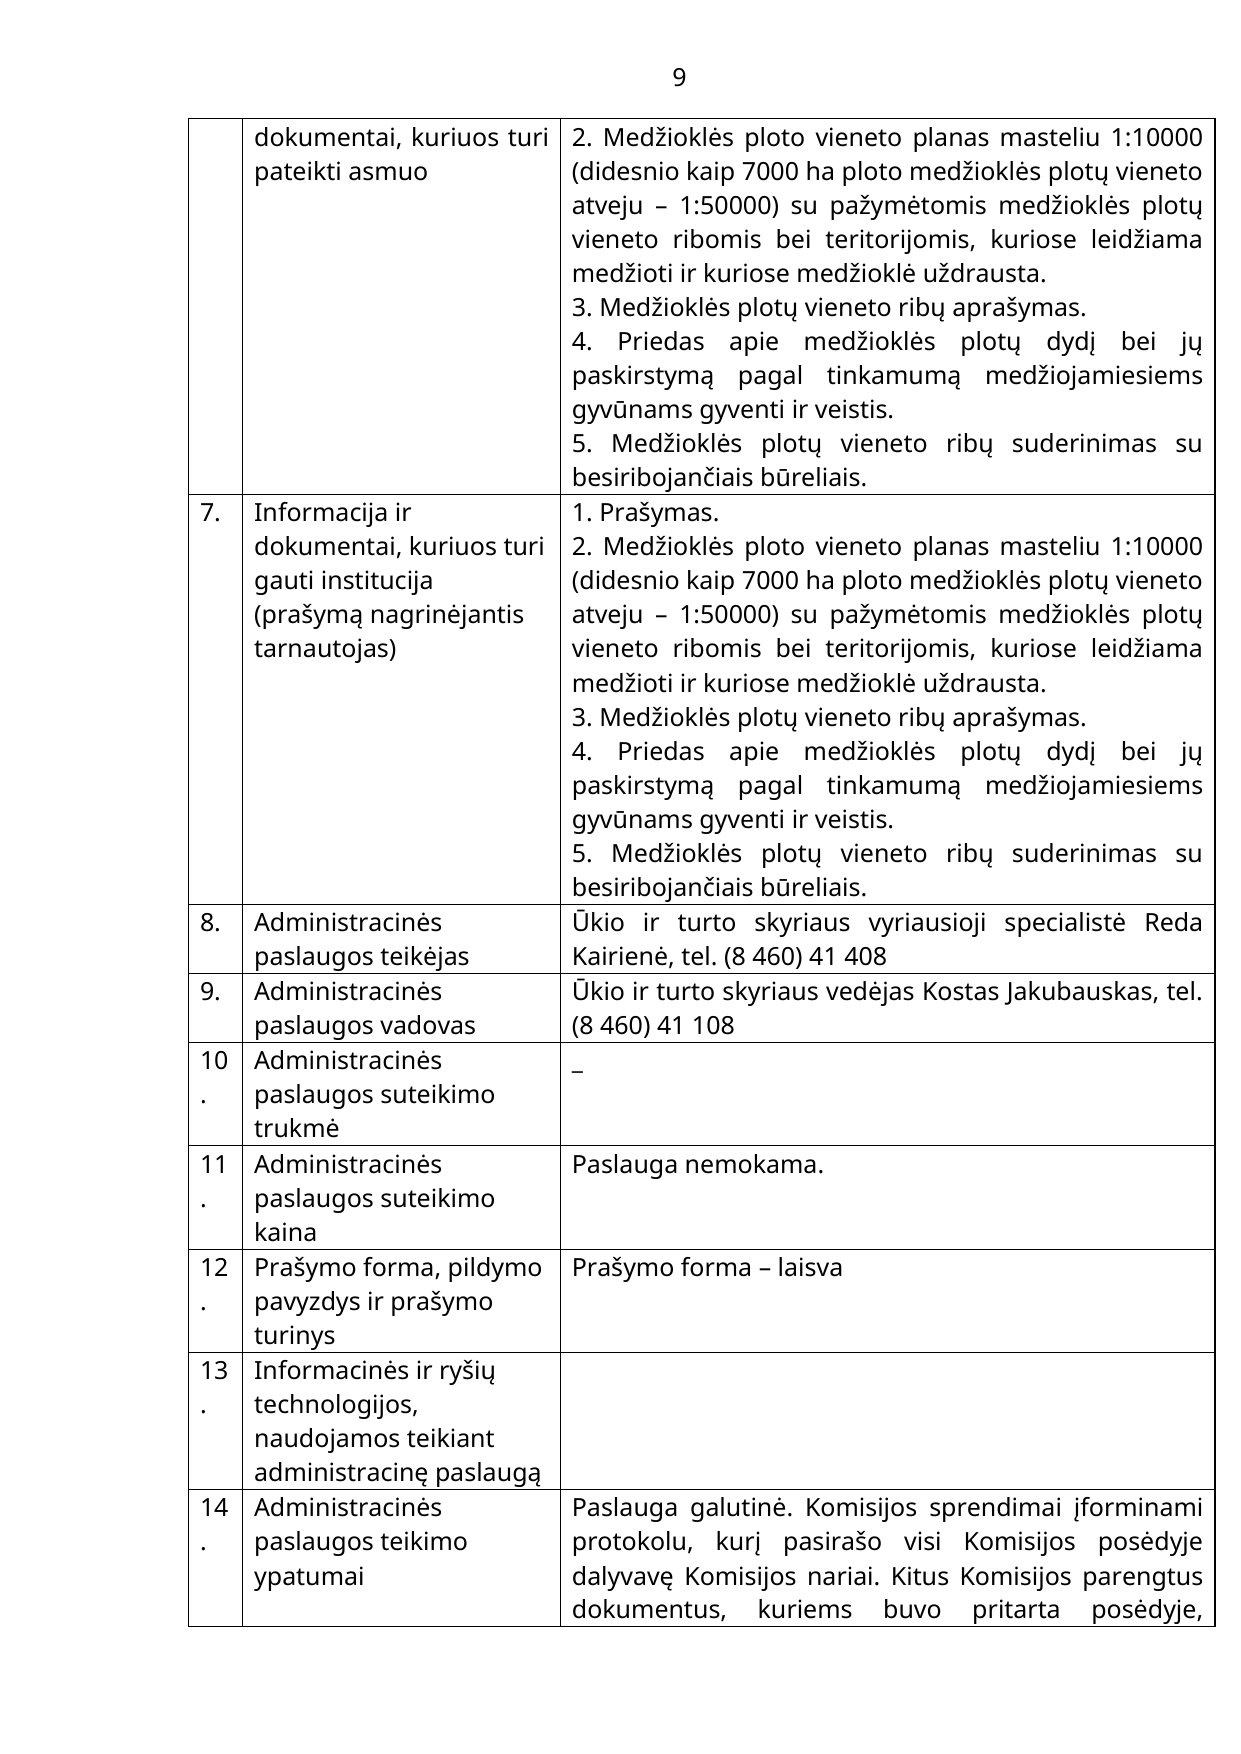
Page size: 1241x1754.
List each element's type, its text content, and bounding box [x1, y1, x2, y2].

table_cell Administracinės paslaugos suteikimo trukmė [243, 1043, 560, 1145]
table_cell 13. [189, 1353, 242, 1489]
table_cell Prašymo forma, pildymo pavyzdys ir prašymo turinys [243, 1250, 560, 1352]
table_cell 10. [189, 1043, 242, 1145]
table_cell 2. Medžioklės ploto vieneto planas masteliu 1:10000 (didesnio kaip 7000 ha ploto medžioklės plotų vieneto atveju – 1:50000) su pažymėtomis medžioklės plotų vieneto ribomis bei teritorijomis, kuriose leidžiama medžioti ir kuriose medžioklė uždrausta. 3. Medžioklės plotų vieneto ribų aprašymas. 4. Priedas apie medžioklės plotų dydį bei jų paskirstymą pagal tinkamumą medžiojamiesiems gyvūnams gyventi ir veistis. 5. Medžioklės plotų vieneto ribų suderinimas su besiribojančiais būreliais. [561, 119, 1214, 494]
table_cell Informacija ir dokumentai, kuriuos turi gauti institucija (prašymą nagrinėjantis tarnautojas) [243, 495, 560, 904]
table_cell Administracinės paslaugos suteikimo kaina [243, 1146, 560, 1248]
table_cell Administracinės paslaugos teikimo ypatumai [243, 1490, 560, 1626]
table_cell Administracinės paslaugos vadovas [243, 974, 560, 1042]
table_cell Paslauga nemokama. [561, 1146, 1214, 1248]
table_cell 12. [189, 1250, 242, 1352]
table_cell 1. Prašymas. 2. Medžioklės ploto vieneto planas masteliu 1:10000 (didesnio kaip 7000 ha ploto medžioklės plotų vieneto atveju – 1:50000) su pažymėtomis medžioklės plotų vieneto ribomis bei teritorijomis, kuriose leidžiama medžioti ir kuriose medžioklė uždrausta. 3. Medžioklės plotų vieneto ribų aprašymas. 4. Priedas apie medžioklės plotų dydį bei jų paskirstymą pagal tinkamumą medžiojamiesiems gyvūnams gyventi ir veistis. 5. Medžioklės plotų vieneto ribų suderinimas su besiribojančiais būreliais. [561, 495, 1214, 904]
table_cell Ūkio ir turto skyriaus vyriausioji specialistė Reda Kairienė, tel. (8 460) 41 408 [561, 905, 1214, 973]
table_cell Informacinės ir ryšių technologijos, naudojamos teikiant administracinę paslaugą [243, 1353, 560, 1489]
table_cell _ [561, 1043, 1214, 1145]
table_cell Ūkio ir turto skyriaus vedėjas Kostas Jakubauskas, tel. (8 460) 41 108 [561, 974, 1214, 1042]
table_cell [189, 119, 242, 494]
table_cell Prašymo forma – laisva [561, 1250, 1214, 1352]
table_cell 7. [189, 495, 242, 904]
table_cell Administracinės paslaugos teikėjas [243, 905, 560, 973]
table_cell 8. [189, 905, 242, 973]
table_cell dokumentai, kuriuos turi pateikti asmuo [243, 119, 560, 494]
table_cell 9. [189, 974, 242, 1042]
table_cell 14. [189, 1490, 242, 1626]
table_cell [561, 1353, 1214, 1489]
table_cell 11. [189, 1146, 242, 1248]
table_cell Paslauga galutinė. Komisijos sprendimai įforminami protokolu, kurį pasirašo visi Komisijos posėdyje dalyvavę Komisijos nariai. Kitus Komisijos parengtus dokumentus, kuriems buvo pritarta posėdyje, [561, 1490, 1214, 1626]
